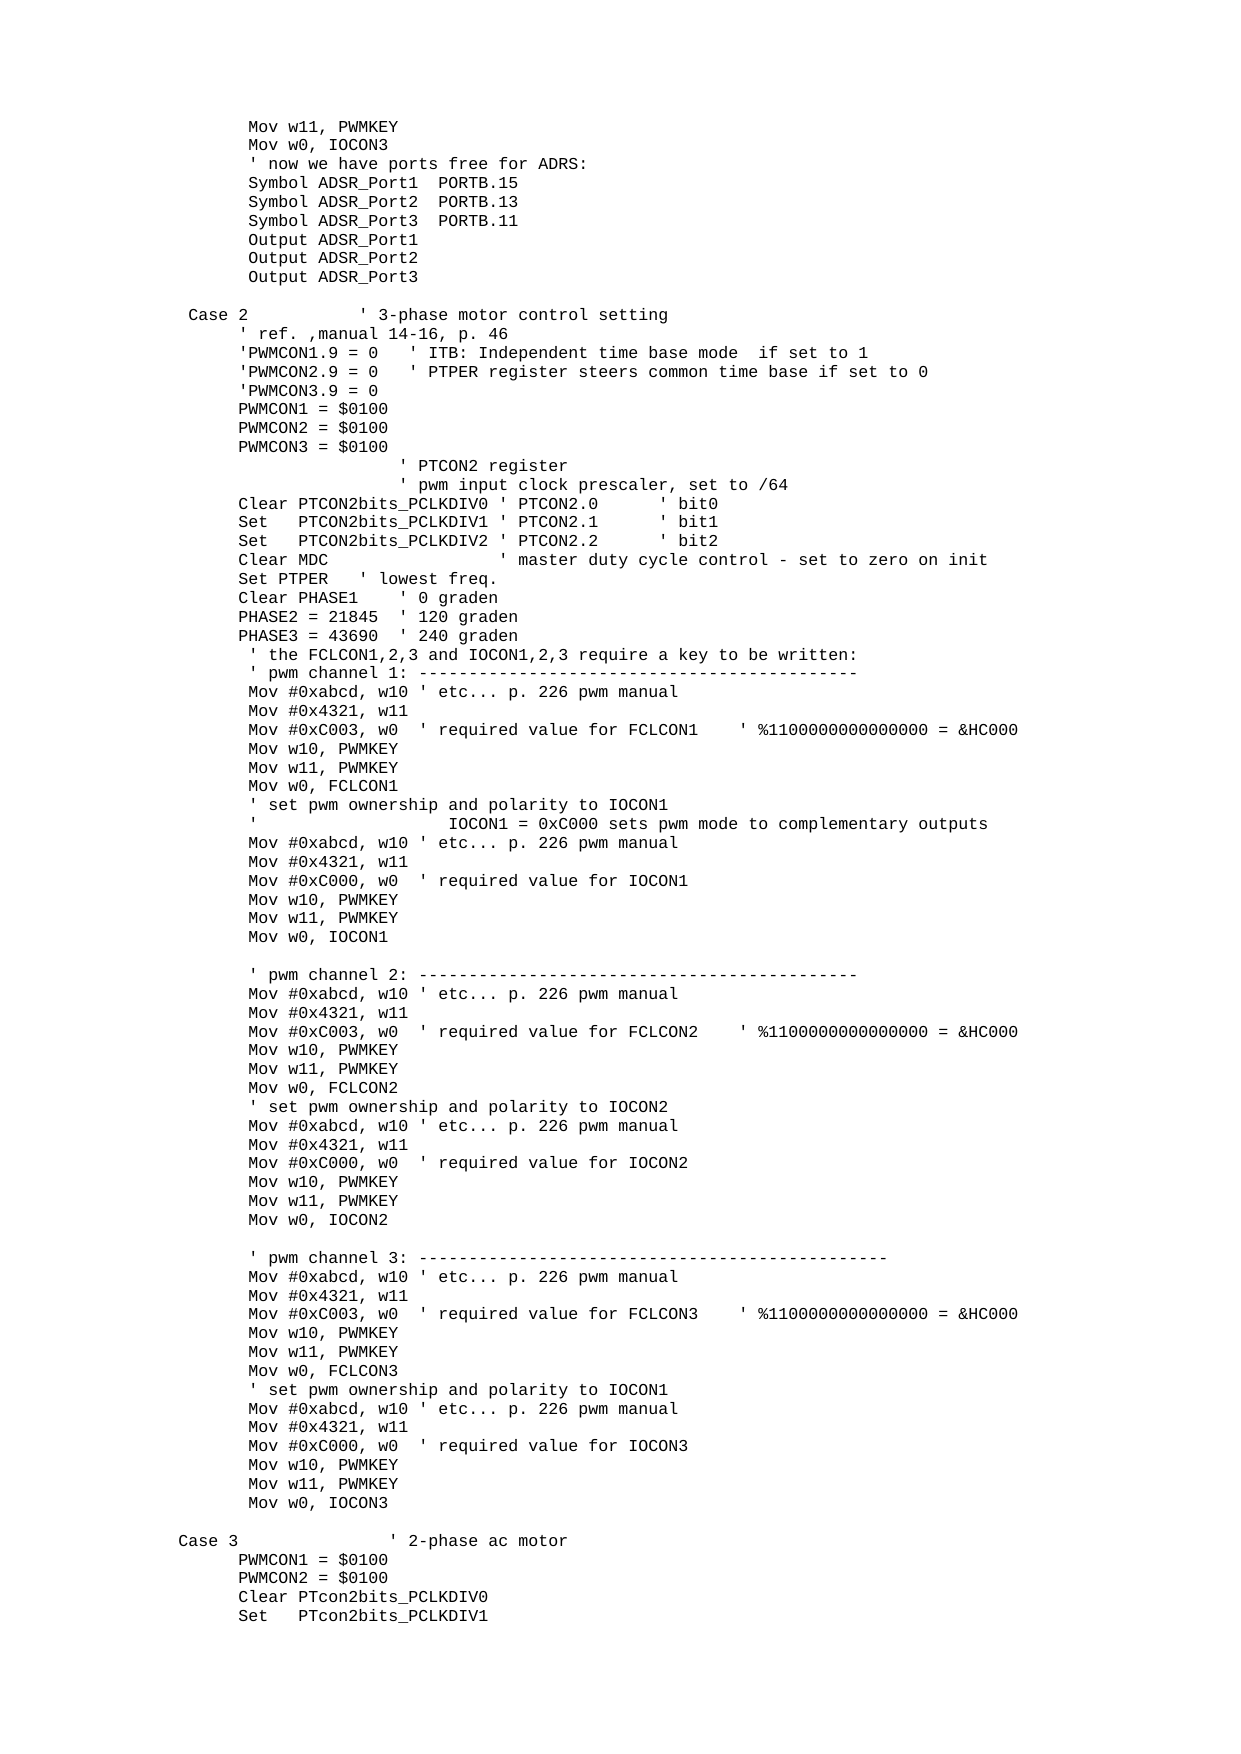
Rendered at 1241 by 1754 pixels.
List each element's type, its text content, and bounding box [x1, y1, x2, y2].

text ' ref. ,manual 14-16, p. 46 [118, 326, 1240, 344]
text Mov w11, PWMKEY [118, 118, 1240, 137]
text Mov w11, PWMKEY [118, 1476, 1240, 1494]
text Case 3 ' 2-phase ac motor [118, 1532, 1240, 1551]
text Set PTcon2bits_PCLKDIV1 [118, 1608, 1240, 1626]
text PWMCON2 = $0100 [118, 1570, 1240, 1589]
text Mov #0xC000, w0 ' required value for IOCON1 [118, 872, 1240, 891]
text ' the FCLCON1,2,3 and IOCON1,2,3 require a key to be written: [118, 646, 1240, 665]
text Mov w11, PWMKEY [118, 1344, 1240, 1362]
text Mov w11, PWMKEY [118, 759, 1240, 778]
text Mov #0xabcd, w10 ' etc... p. 226 pwm manual [118, 834, 1240, 853]
text Set PTCON2bits_PCLKDIV1 ' PTCON2.1 ' bit1 [118, 514, 1240, 533]
text ' set pwm ownership and polarity to IOCON1 [118, 797, 1240, 816]
text ' pwm channel 3: ----------------------------------------------- [118, 1249, 1240, 1268]
text Mov #0xC003, w0 ' required value for FCLCON2 ' %1100000000000000 = &HC000 [118, 1023, 1240, 1042]
text Mov #0x4321, w11 [118, 1419, 1240, 1438]
text PWMCON1 = $0100 [118, 401, 1240, 420]
text Mov w10, PWMKEY [118, 891, 1240, 910]
text Mov w10, PWMKEY [118, 1457, 1240, 1476]
text Mov #0xabcd, w10 ' etc... p. 226 pwm manual [118, 684, 1240, 703]
text ' now we have ports free for ADRS: [118, 156, 1240, 175]
text Mov w0, FCLCON1 [118, 778, 1240, 797]
text ' pwm channel 2: -------------------------------------------- [118, 967, 1240, 985]
text Clear PTCON2bits_PCLKDIV0 ' PTCON2.0 ' bit0 [118, 495, 1240, 514]
text Mov w11, PWMKEY [118, 1193, 1240, 1212]
text ' pwm channel 1: -------------------------------------------- [118, 665, 1240, 684]
text 'PWMCON1.9 = 0 ' ITB: Independent time base mode if set to 1 [118, 344, 1240, 363]
text ' PTCON2 register [118, 457, 1240, 476]
text Mov w10, PWMKEY [118, 740, 1240, 759]
text Mov w0, IOCON1 [118, 929, 1240, 948]
text Mov #0x4321, w11 [118, 853, 1240, 872]
text Mov #0xC000, w0 ' required value for IOCON3 [118, 1438, 1240, 1457]
text Symbol ADSR_Port3 PORTB.11 [118, 212, 1240, 231]
text Mov #0xabcd, w10 ' etc... p. 226 pwm manual [118, 985, 1240, 1004]
text 'PWMCON2.9 = 0 ' PTPER register steers common time base if set to 0 [118, 363, 1240, 382]
text Clear PTcon2bits_PCLKDIV0 [118, 1589, 1240, 1608]
text Mov w10, PWMKEY [118, 1325, 1240, 1344]
text Mov w0, IOCON3 [118, 137, 1240, 156]
text ' IOCON1 = 0xC000 sets pwm mode to complementary outputs [118, 816, 1240, 834]
text Mov w11, PWMKEY [118, 1061, 1240, 1080]
text Mov #0xabcd, w10 ' etc... p. 226 pwm manual [118, 1268, 1240, 1287]
text Output ADSR_Port3 [118, 269, 1240, 288]
text Symbol ADSR_Port1 PORTB.15 [118, 175, 1240, 193]
text Set PTCON2bits_PCLKDIV2 ' PTCON2.2 ' bit2 [118, 533, 1240, 552]
text Mov #0x4321, w11 [118, 703, 1240, 721]
text 'PWMCON3.9 = 0 [118, 382, 1240, 401]
text PHASE3 = 43690 ' 240 graden [118, 627, 1240, 646]
text Mov #0xabcd, w10 ' etc... p. 226 pwm manual [118, 1400, 1240, 1419]
text Mov #0x4321, w11 [118, 1136, 1240, 1155]
text Mov w0, FCLCON2 [118, 1080, 1240, 1098]
text Mov w0, IOCON2 [118, 1212, 1240, 1231]
text Symbol ADSR_Port2 PORTB.13 [118, 193, 1240, 212]
text Output ADSR_Port1 [118, 231, 1240, 250]
text Clear PHASE1 ' 0 graden [118, 589, 1240, 608]
text Mov w0, FCLCON3 [118, 1362, 1240, 1381]
text Mov #0x4321, w11 [118, 1004, 1240, 1023]
text Output ADSR_Port2 [118, 250, 1240, 269]
text Clear MDC ' master duty cycle control - set to zero on init [118, 552, 1240, 571]
text PWMCON2 = $0100 [118, 420, 1240, 439]
text Mov w0, IOCON3 [118, 1494, 1240, 1513]
text Mov #0xC000, w0 ' required value for IOCON2 [118, 1155, 1240, 1174]
text PWMCON3 = $0100 [118, 439, 1240, 457]
text Mov #0xabcd, w10 ' etc... p. 226 pwm manual [118, 1117, 1240, 1136]
text ' pwm input clock prescaler, set to /64 [118, 476, 1240, 495]
text PHASE2 = 21845 ' 120 graden [118, 608, 1240, 627]
text Mov #0xC003, w0 ' required value for FCLCON1 ' %1100000000000000 = &HC000 [118, 721, 1240, 740]
text Set PTPER ' lowest freq. [118, 571, 1240, 589]
text Mov w10, PWMKEY [118, 1174, 1240, 1193]
text Mov w10, PWMKEY [118, 1042, 1240, 1061]
text Mov #0xC003, w0 ' required value for FCLCON3 ' %1100000000000000 = &HC000 [118, 1306, 1240, 1325]
text ' set pwm ownership and polarity to IOCON1 [118, 1381, 1240, 1400]
text Mov #0x4321, w11 [118, 1287, 1240, 1306]
text Mov w11, PWMKEY [118, 910, 1240, 929]
text ' set pwm ownership and polarity to IOCON2 [118, 1098, 1240, 1117]
text Case 2 ' 3-phase motor control setting [118, 307, 1240, 326]
text PWMCON1 = $0100 [118, 1551, 1240, 1570]
